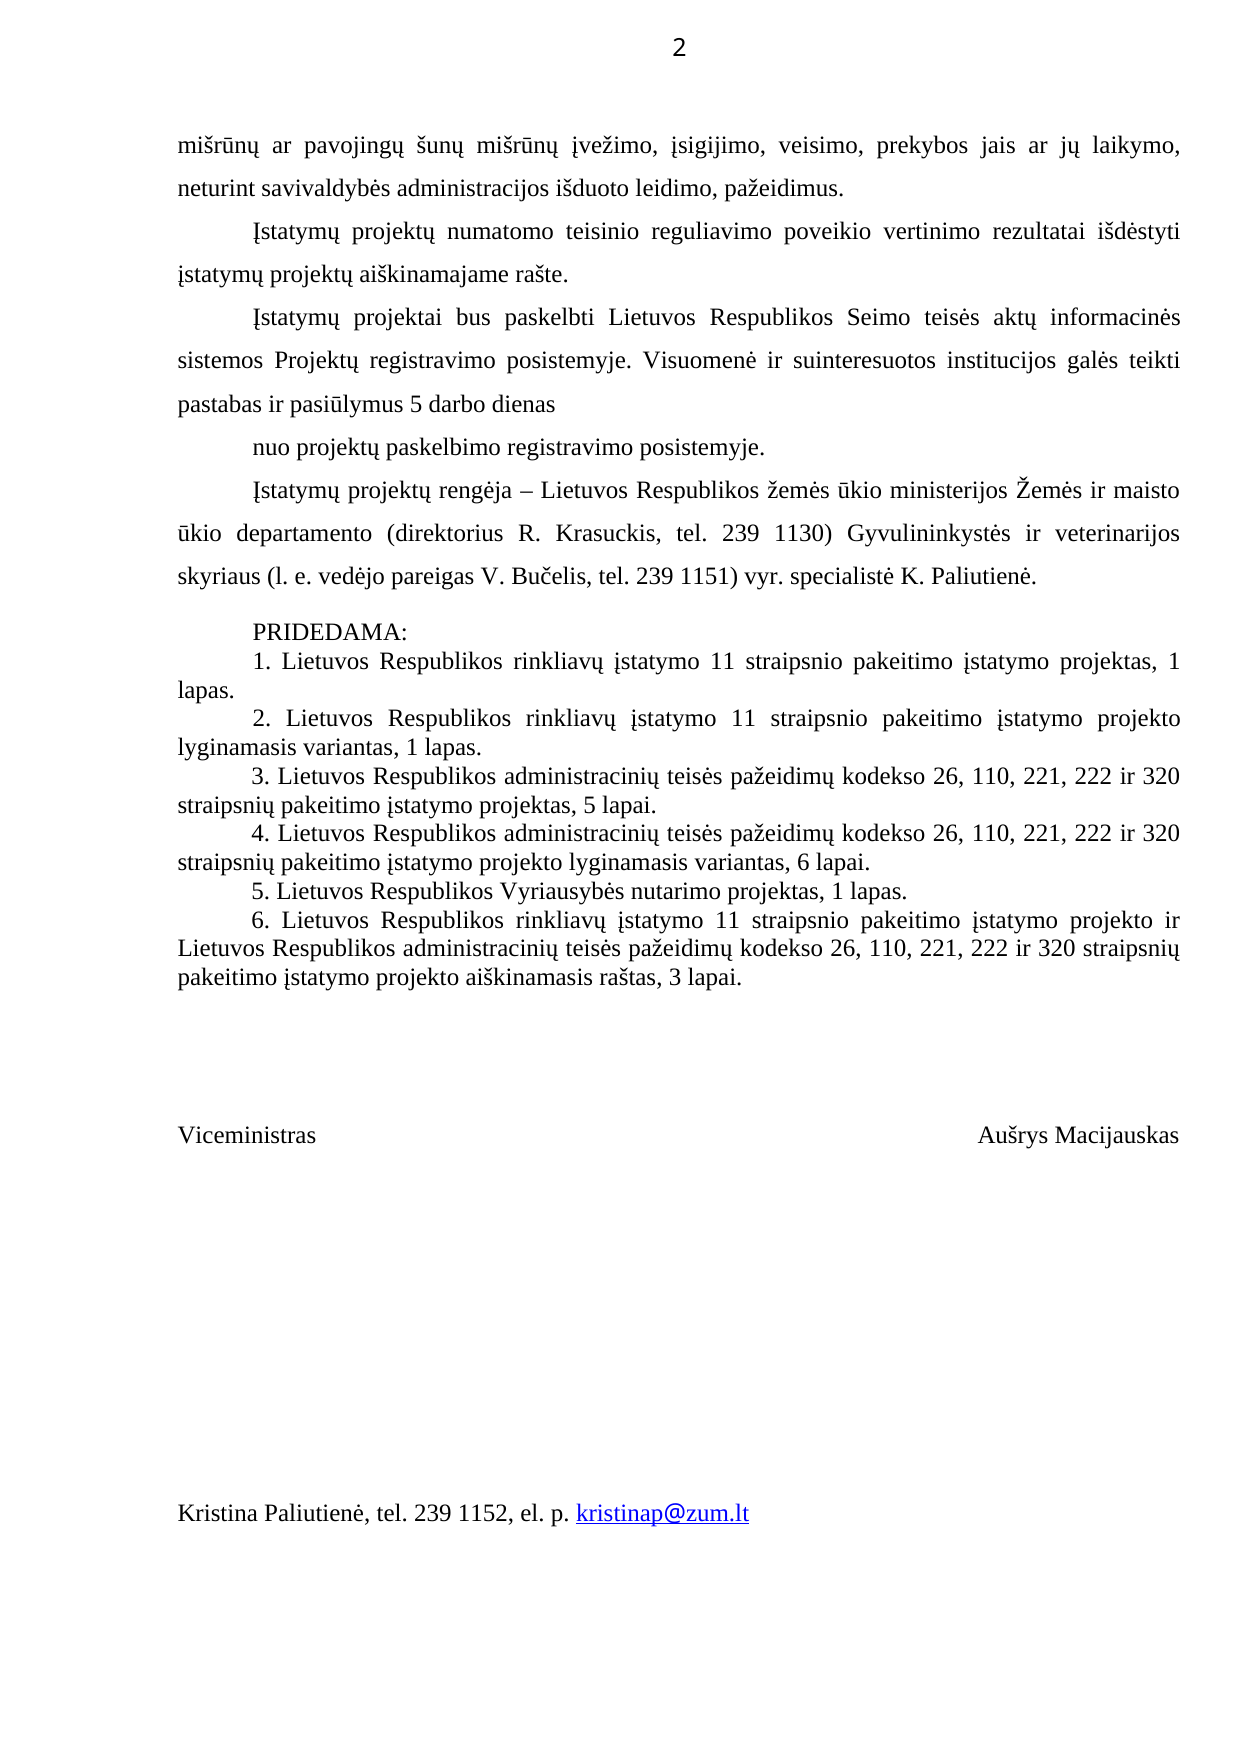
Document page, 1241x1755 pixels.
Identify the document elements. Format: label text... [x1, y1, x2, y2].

text 6. Lietuvos Respublikos rinkliavų įstatymo 11 straipsnio pakeitimo įstatymo projekto ir Lietuvos Respublikos administracinių teisės pažeidimų kodekso 26, 110, 221, 222 ir 320 straipsnių pakeitimo įstatymo projekto aiškinamasis raštas, 3 lapai. [177, 905, 1181, 991]
text 2. Lietuvos Respublikos rinkliavų įstatymo 11 straipsnio pakeitimo įstatymo projekto lyginamasis variantas, 1 lapas. [177, 703, 1181, 761]
text Įstatymų projektų numatomo teisinio reguliavimo poveikio vertinimo rezultatai išdėstyti įstatymų projektų aiškinamajame rašte. [177, 216, 1181, 288]
text Įstatymų projektai bus paskelbti Lietuvos Respublikos Seimo teisės aktų informacinės sistemos Projektų registravimo posistemyje. Visuomenė ir suinteresuotos institucijos galės teikti pastabas ir pasiūlymus 5 darbo dienas [177, 302, 1181, 417]
text Įstatymų projektų rengėja – Lietuvos Respublikos žemės ūkio ministerijos Žemės ir maisto ūkio departamento (direktorius R. Krasuckis, tel. 239 1130) Gyvulininkystės ir veterinarijos skyriaus (l. e. vedėjo pareigas V. Bučelis, tel. 239 1151) vyr. specialistė K. Paliutienė. [177, 475, 1181, 590]
text 1. Lietuvos Respublikos rinkliavų įstatymo 11 straipsnio pakeitimo įstatymo projektas, 1 lapas. [177, 646, 1181, 703]
text mišrūnų ar pavojingų šunų mišrūnų įvežimo, įsigijimo, veisimo, prekybos jais ar jų laikymo, neturint savivaldybės administracijos išduoto leidimo, pažeidimus. [177, 130, 1181, 202]
text 4. Lietuvos Respublikos administracinių teisės pažeidimų kodekso 26, 110, 221, 222 ir 320 straipsnių pakeitimo įstatymo projekto lyginamasis variantas, 6 lapai. [177, 818, 1181, 876]
text PRIDEDAMA: [177, 617, 1181, 646]
text Viceministras Aušrys Macijauskas [177, 1120, 1181, 1149]
text 5. Lietuvos Respublikos Vyriausybės nutarimo projektas, 1 lapas. [177, 876, 1181, 905]
text Kristina Paliutienė, tel. 239 1152, el. p. kristinap@zum.lt [177, 1494, 1181, 1528]
text nuo projektų paskelbimo registravimo posistemyje. [177, 432, 1181, 461]
text 3. Lietuvos Respublikos administracinių teisės pažeidimų kodekso 26, 110, 221, 222 ir 320 straipsnių pakeitimo įstatymo projektas, 5 lapai. [177, 761, 1181, 818]
